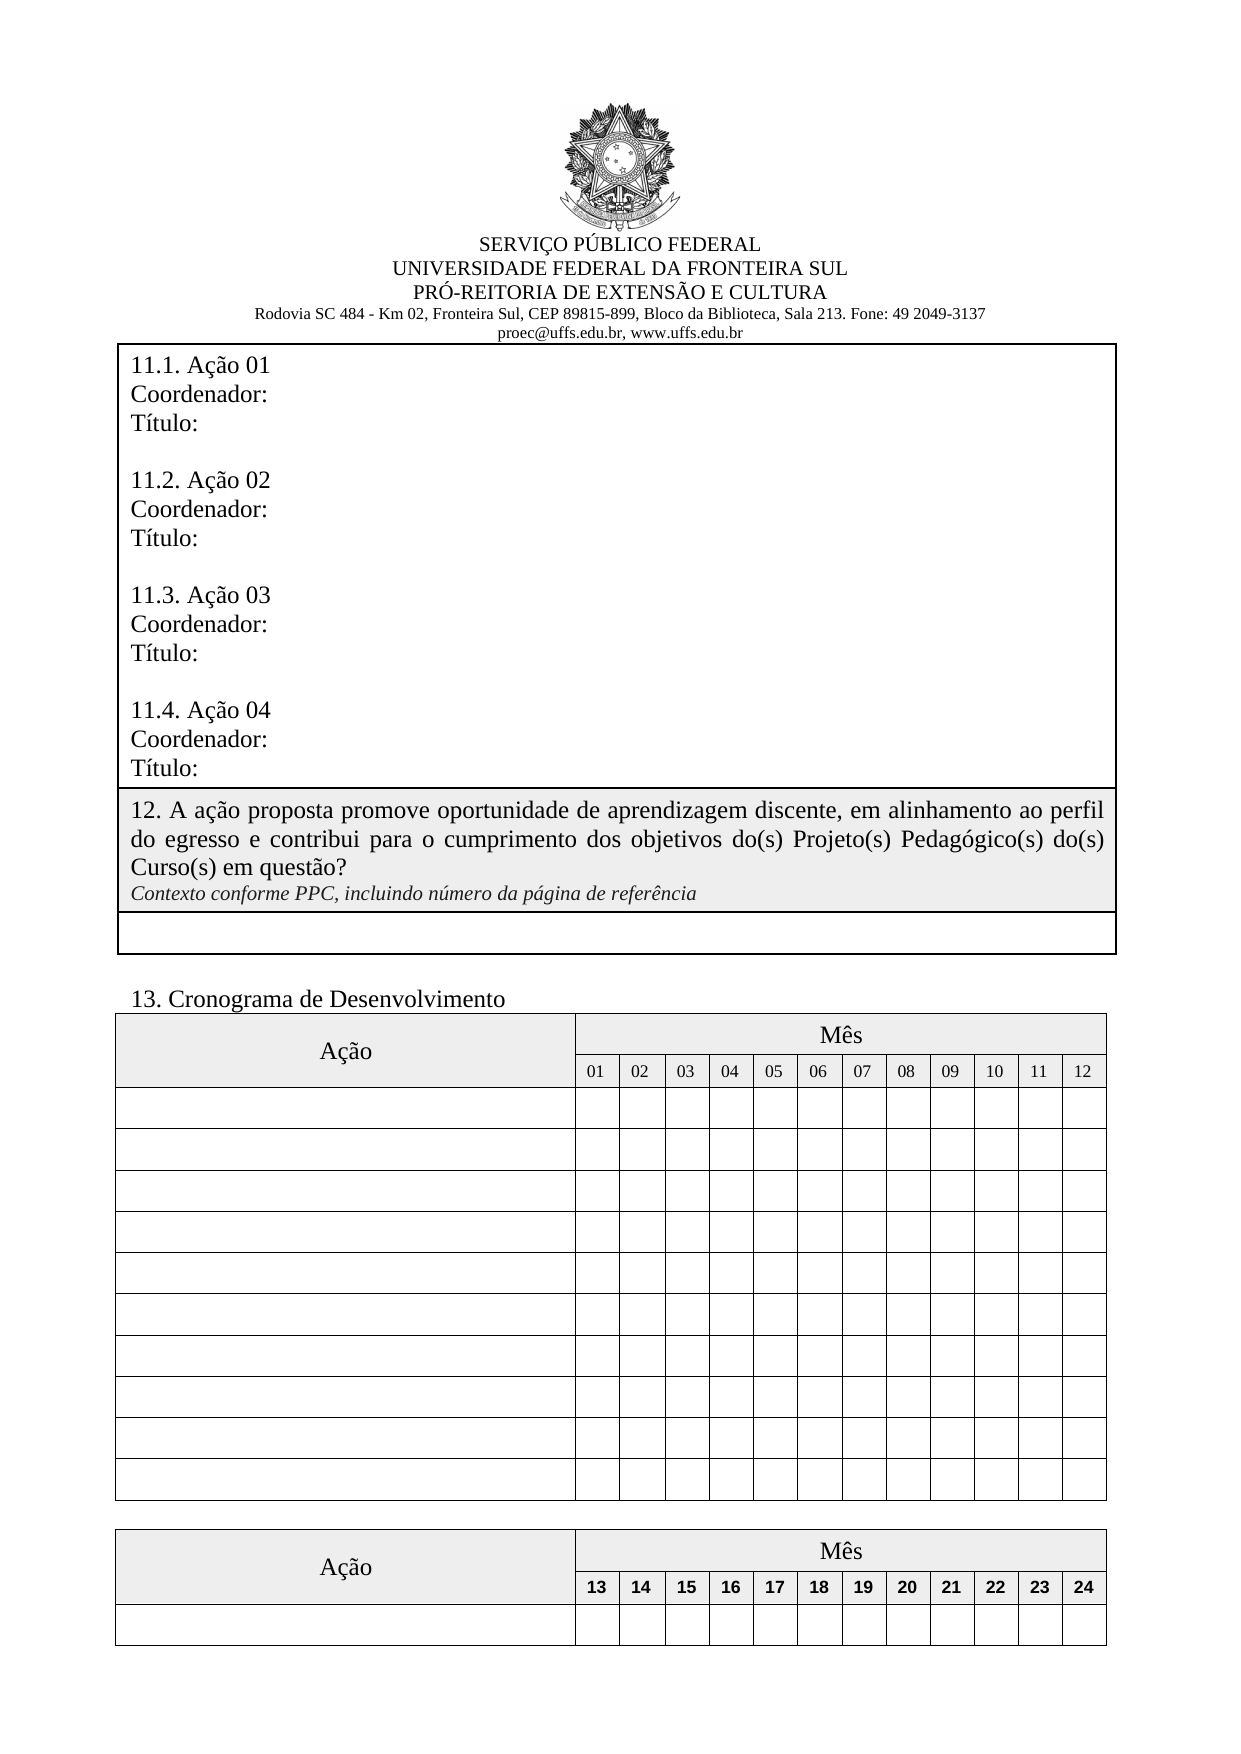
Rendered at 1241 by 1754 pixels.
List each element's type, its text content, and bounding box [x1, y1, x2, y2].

table_cell [931, 1336, 974, 1376]
table_cell [975, 1418, 1018, 1458]
table_cell 18 [798, 1572, 842, 1603]
table_cell [887, 1377, 930, 1417]
table_cell [1063, 1459, 1106, 1499]
table_cell [116, 1459, 575, 1499]
table_cell [710, 1377, 753, 1417]
table_cell [887, 1253, 930, 1293]
table_cell [576, 1336, 619, 1376]
table_cell [798, 1253, 842, 1293]
table_cell 03 [666, 1055, 709, 1087]
table_cell 20 [887, 1572, 930, 1603]
table_cell [1063, 1212, 1106, 1252]
table_cell 05 [754, 1055, 797, 1087]
table_cell 12 [1063, 1055, 1106, 1087]
table_cell [975, 1212, 1018, 1252]
table_cell 23 [1019, 1572, 1062, 1603]
table_cell [843, 1129, 886, 1169]
table_cell [887, 1605, 930, 1645]
table_cell [931, 1088, 974, 1128]
table_cell 04 [710, 1055, 753, 1087]
table_cell [887, 1418, 930, 1458]
table_cell [710, 1459, 753, 1499]
table_cell [754, 1212, 797, 1252]
table_cell [666, 1418, 709, 1458]
table_header Ação [116, 1530, 575, 1603]
table_cell [710, 1605, 753, 1645]
table_cell [116, 1605, 575, 1645]
table_cell [754, 1294, 797, 1334]
table_cell [116, 1253, 575, 1293]
table_cell [576, 1212, 619, 1252]
table_cell [710, 1129, 753, 1169]
table_cell [843, 1088, 886, 1128]
table_cell [975, 1088, 1018, 1128]
table_cell [620, 1459, 665, 1499]
table_cell 06 [798, 1055, 842, 1087]
table_cell [666, 1377, 709, 1417]
table_cell [975, 1171, 1018, 1211]
table_cell [843, 1336, 886, 1376]
table_cell [576, 1129, 619, 1169]
table_cell [843, 1212, 886, 1252]
table_cell 24 [1063, 1572, 1106, 1603]
table_cell [798, 1605, 842, 1645]
table_cell [576, 1253, 619, 1293]
table_cell [754, 1088, 797, 1128]
table_cell [798, 1088, 842, 1128]
table_cell [843, 1459, 886, 1499]
table_cell [620, 1418, 665, 1458]
text 13. Cronograma de Desenvolvimento [118, 984, 1122, 1013]
table_cell [1063, 1129, 1106, 1169]
table_header Mês [576, 1014, 1106, 1054]
table_cell [576, 1088, 619, 1128]
table_cell 19 [843, 1572, 886, 1603]
table_cell [931, 1129, 974, 1169]
picture [560, 103, 681, 232]
table_cell [710, 1088, 753, 1128]
table_cell 22 [975, 1572, 1018, 1603]
table_cell 15 [666, 1572, 709, 1603]
table_cell 02 [620, 1055, 665, 1087]
table_cell [620, 1605, 665, 1645]
table_cell [666, 1212, 709, 1252]
table_cell [116, 1294, 575, 1334]
table_cell [666, 1253, 709, 1293]
table_cell [843, 1253, 886, 1293]
table_cell [887, 1212, 930, 1252]
table_cell [931, 1212, 974, 1252]
table_cell [798, 1129, 842, 1169]
table_cell [975, 1605, 1018, 1645]
table_cell [620, 1212, 665, 1252]
table_cell [975, 1377, 1018, 1417]
table_cell [975, 1253, 1018, 1293]
table_cell [931, 1171, 974, 1211]
table_cell [843, 1418, 886, 1458]
table_cell [975, 1336, 1018, 1376]
table_cell [798, 1294, 842, 1334]
table_cell [1063, 1294, 1106, 1334]
table_cell [710, 1171, 753, 1211]
table_cell [931, 1605, 974, 1645]
table_cell 21 [931, 1572, 974, 1603]
table_cell [754, 1459, 797, 1499]
table_cell [1063, 1171, 1106, 1211]
table_cell [1019, 1377, 1062, 1417]
table_cell [576, 1171, 619, 1211]
table_cell [843, 1377, 886, 1417]
table_cell [620, 1336, 665, 1376]
table_cell [1019, 1605, 1062, 1645]
table_cell [666, 1336, 709, 1376]
table_cell 01 [576, 1055, 619, 1087]
table_cell [710, 1212, 753, 1252]
table_cell [1063, 1377, 1106, 1417]
table_cell [975, 1294, 1018, 1334]
table_cell [843, 1294, 886, 1334]
table_cell [1063, 1418, 1106, 1458]
table_cell [754, 1336, 797, 1376]
table_cell [666, 1294, 709, 1334]
table_cell [119, 913, 1115, 953]
table_cell 14 [620, 1572, 665, 1603]
table_cell [116, 1336, 575, 1376]
table_cell [1063, 1605, 1106, 1645]
table_cell [798, 1459, 842, 1499]
table_cell [931, 1294, 974, 1334]
table_cell 09 [931, 1055, 974, 1087]
table_cell [116, 1088, 575, 1128]
table_cell [798, 1418, 842, 1458]
table_cell [710, 1418, 753, 1458]
table_cell [1019, 1212, 1062, 1252]
table_cell [666, 1088, 709, 1128]
table_cell [620, 1294, 665, 1334]
table_cell 13 [576, 1572, 619, 1603]
table_cell [754, 1605, 797, 1645]
table_cell [887, 1294, 930, 1334]
table_cell [887, 1088, 930, 1128]
table_cell [931, 1418, 974, 1458]
table_cell 07 [843, 1055, 886, 1087]
table_cell [666, 1171, 709, 1211]
table_cell [887, 1336, 930, 1376]
table_header Ação [116, 1014, 575, 1087]
table_cell [1019, 1294, 1062, 1334]
table_cell [620, 1129, 665, 1169]
table_cell [620, 1377, 665, 1417]
table_cell [710, 1336, 753, 1376]
table_cell [1063, 1253, 1106, 1293]
table_cell [1019, 1336, 1062, 1376]
table_cell [1019, 1253, 1062, 1293]
table_cell [798, 1212, 842, 1252]
table_cell [754, 1253, 797, 1293]
table_cell [710, 1294, 753, 1334]
table_cell [116, 1418, 575, 1458]
table_cell [887, 1459, 930, 1499]
table_cell [666, 1129, 709, 1169]
table_cell [116, 1171, 575, 1211]
table_cell [843, 1171, 886, 1211]
table_cell [620, 1171, 665, 1211]
table_cell [576, 1294, 619, 1334]
table_cell 10 [975, 1055, 1018, 1087]
table_cell 17 [754, 1572, 797, 1603]
table_cell [1063, 1336, 1106, 1376]
table_header Mês [576, 1530, 1106, 1571]
table_cell [710, 1253, 753, 1293]
table_cell [1019, 1459, 1062, 1499]
table_cell [116, 1212, 575, 1252]
table_cell [843, 1605, 886, 1645]
table_cell [754, 1377, 797, 1417]
table_cell [754, 1171, 797, 1211]
table_cell [887, 1171, 930, 1211]
table_cell [1019, 1171, 1062, 1211]
table_cell [754, 1418, 797, 1458]
table_cell [620, 1088, 665, 1128]
table_cell [754, 1129, 797, 1169]
table_cell [576, 1605, 619, 1645]
table_cell 16 [710, 1572, 753, 1603]
table_cell [975, 1459, 1018, 1499]
table_cell [1019, 1129, 1062, 1169]
table_cell [666, 1459, 709, 1499]
table_cell [798, 1377, 842, 1417]
table_cell 12. A ação proposta promove oportunidade de aprendizagem discente, em alinhamento ao perfil do egresso e contribui para o cumprimento dos objetivos do(s) Projeto(s) Pedagógico(s) do(s) Curso(s) em questão? Contexto conforme PPC, incluindo número da página de referência [119, 789, 1115, 911]
table_cell [1019, 1418, 1062, 1458]
table_cell [576, 1418, 619, 1458]
table_cell 11 [1019, 1055, 1062, 1087]
table_cell [798, 1336, 842, 1376]
table_cell [931, 1377, 974, 1417]
table_cell [931, 1459, 974, 1499]
table_cell [931, 1253, 974, 1293]
table_cell 08 [887, 1055, 930, 1087]
table_cell [620, 1253, 665, 1293]
table_cell [798, 1171, 842, 1211]
table_cell [1063, 1088, 1106, 1128]
table_cell [576, 1377, 619, 1417]
table_cell [975, 1129, 1018, 1169]
table_cell 11.1. Ação 01 Coordenador: Título: 11.2. Ação 02 Coordenador: Título: 11.3. Ação 03 Coordenador: Título: 11.4. Ação 04 Coordenador: Título: [119, 345, 1115, 787]
table_cell [116, 1377, 575, 1417]
table_cell [666, 1605, 709, 1645]
table_cell [576, 1459, 619, 1499]
table_cell [116, 1129, 575, 1169]
table_cell [887, 1129, 930, 1169]
table_cell [1019, 1088, 1062, 1128]
